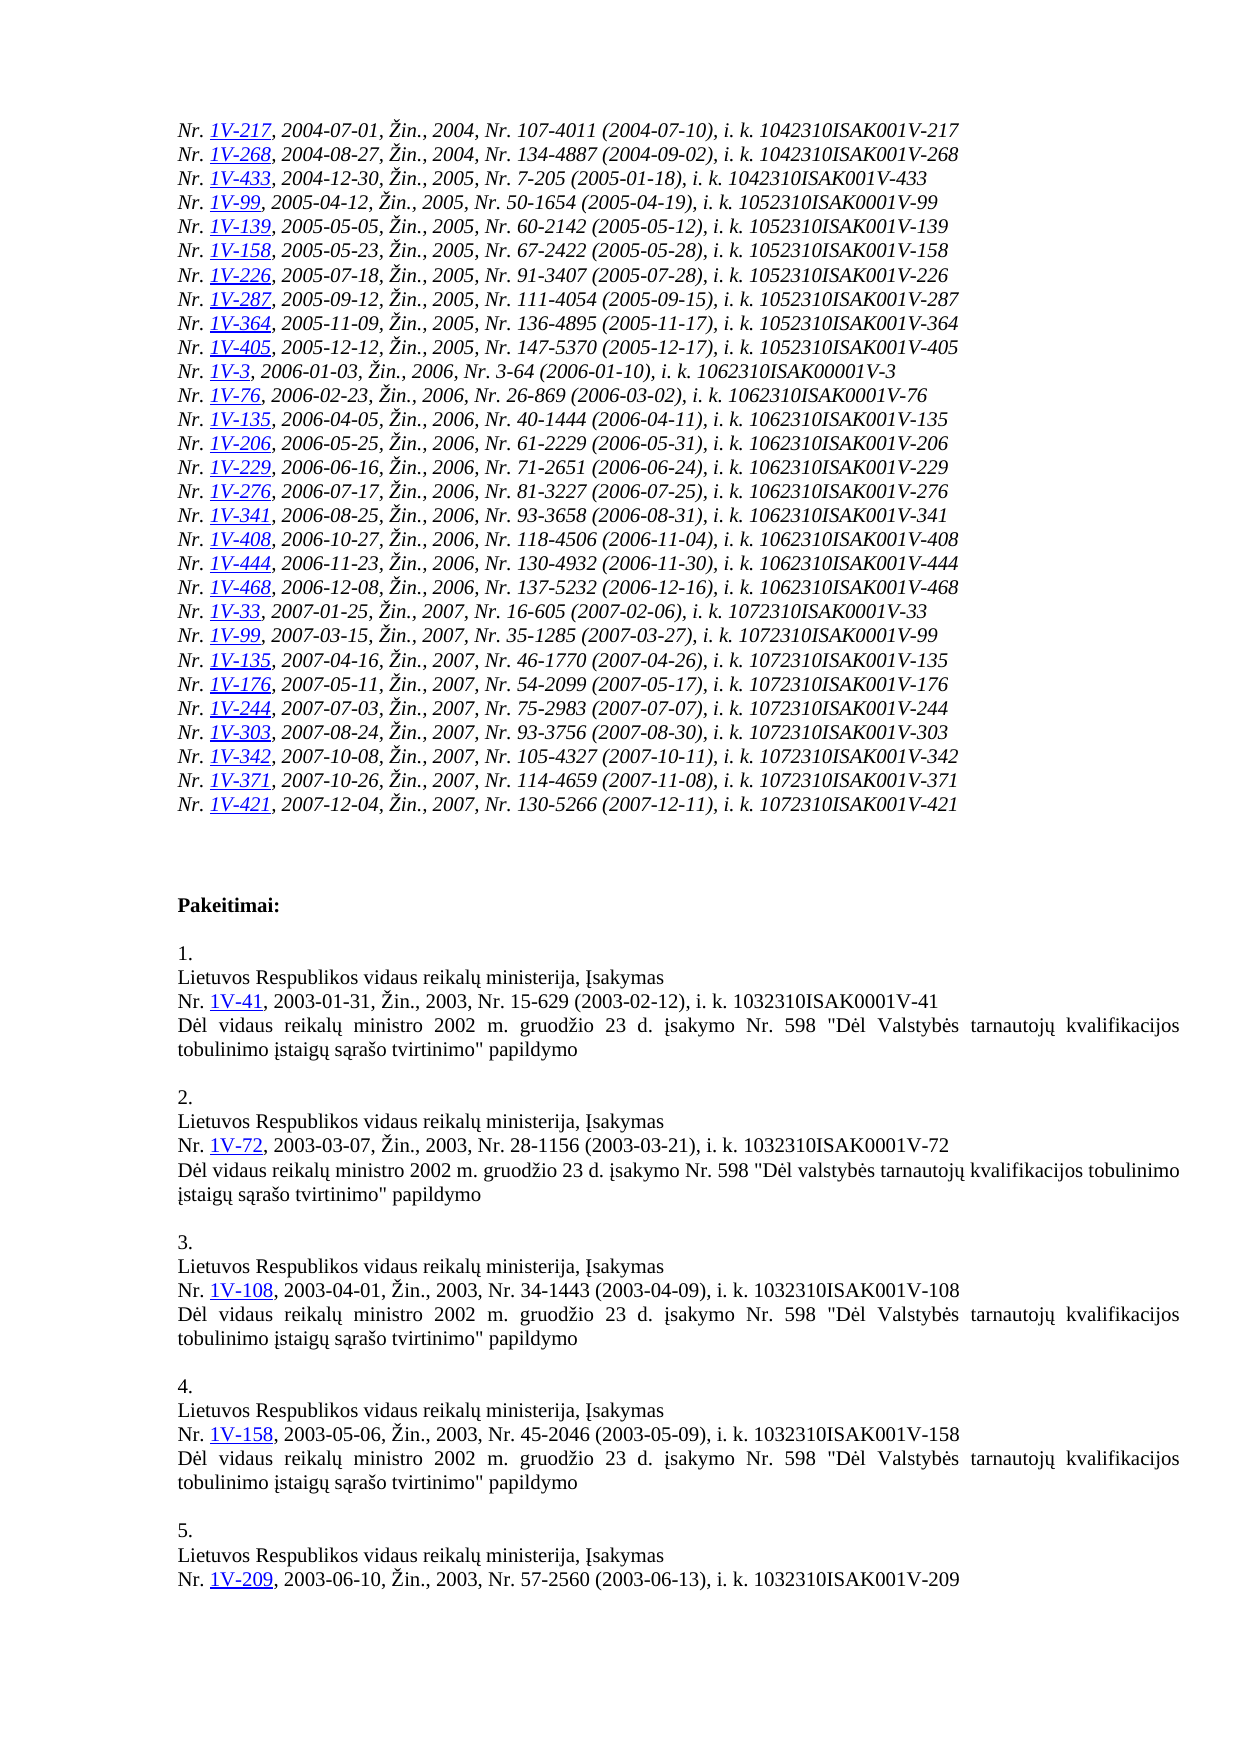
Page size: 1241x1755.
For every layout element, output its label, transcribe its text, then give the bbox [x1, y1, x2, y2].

text Lietuvos Respublikos vidaus reikalų ministerija, Įsakymas [177, 1109, 1181, 1133]
text Nr. 1V-364, 2005-11-09, Žin., 2005, Nr. 136-4895 (2005-11-17), i. k. 1052310ISAK001V-364 [177, 311, 1181, 335]
text Nr. 1V-371, 2007-10-26, Žin., 2007, Nr. 114-4659 (2007-11-08), i. k. 1072310ISAK001V-371 [177, 768, 1181, 792]
text Nr. 1V-158, 2005-05-23, Žin., 2005, Nr. 67-2422 (2005-05-28), i. k. 1052310ISAK001V-158 [177, 238, 1181, 262]
text Lietuvos Respublikos vidaus reikalų ministerija, Įsakymas [177, 1542, 1181, 1567]
text Nr. 1V-108, 2003-04-01, Žin., 2003, Nr. 34-1443 (2003-04-09), i. k. 1032310ISAK001V-108 [177, 1278, 1181, 1302]
text Nr. 1V-408, 2006-10-27, Žin., 2006, Nr. 118-4506 (2006-11-04), i. k. 1062310ISAK001V-408 [177, 527, 1181, 551]
text 5. [177, 1518, 1181, 1542]
text Nr. 1V-444, 2006-11-23, Žin., 2006, Nr. 130-4932 (2006-11-30), i. k. 1062310ISAK001V-444 [177, 551, 1181, 575]
text 2. [177, 1085, 1181, 1109]
text Dėl vidaus reikalų ministro 2002 m. gruodžio 23 d. įsakymo Nr. 598 "Dėl Valstybės tarnautojų kvalifikacijos tobulinimo įstaigų sąrašo tvirtinimo" papildymo [177, 1302, 1181, 1350]
text Nr. 1V-468, 2006-12-08, Žin., 2006, Nr. 137-5232 (2006-12-16), i. k. 1062310ISAK001V-468 [177, 575, 1181, 599]
text Dėl vidaus reikalų ministro 2002 m. gruodžio 23 d. įsakymo Nr. 598 "Dėl Valstybės tarnautojų kvalifikacijos tobulinimo įstaigų sąrašo tvirtinimo" papildymo [177, 1013, 1181, 1061]
text 1. [177, 941, 1181, 965]
text Nr. 1V-99, 2005-04-12, Žin., 2005, Nr. 50-1654 (2005-04-19), i. k. 1052310ISAK0001V-99 [177, 190, 1181, 214]
text Nr. 1V-135, 2006-04-05, Žin., 2006, Nr. 40-1444 (2006-04-11), i. k. 1062310ISAK001V-135 [177, 407, 1181, 431]
text Nr. 1V-99, 2007-03-15, Žin., 2007, Nr. 35-1285 (2007-03-27), i. k. 1072310ISAK0001V-99 [177, 623, 1181, 647]
text Nr. 1V-3, 2006-01-03, Žin., 2006, Nr. 3-64 (2006-01-10), i. k. 1062310ISAK00001V-3 [177, 359, 1181, 383]
text Nr. 1V-287, 2005-09-12, Žin., 2005, Nr. 111-4054 (2005-09-15), i. k. 1052310ISAK001V-287 [177, 287, 1181, 311]
text Nr. 1V-276, 2006-07-17, Žin., 2006, Nr. 81-3227 (2006-07-25), i. k. 1062310ISAK001V-276 [177, 479, 1181, 503]
text Nr. 1V-421, 2007-12-04, Žin., 2007, Nr. 130-5266 (2007-12-11), i. k. 1072310ISAK001V-421 [177, 792, 1181, 816]
text Nr. 1V-158, 2003-05-06, Žin., 2003, Nr. 45-2046 (2003-05-09), i. k. 1032310ISAK001V-158 [177, 1422, 1181, 1446]
text Nr. 1V-217, 2004-07-01, Žin., 2004, Nr. 107-4011 (2004-07-10), i. k. 1042310ISAK001V-217 [177, 118, 1181, 142]
text Nr. 1V-229, 2006-06-16, Žin., 2006, Nr. 71-2651 (2006-06-24), i. k. 1062310ISAK001V-229 [177, 455, 1181, 479]
text Dėl vidaus reikalų ministro 2002 m. gruodžio 23 d. įsakymo Nr. 598 "Dėl valstybės tarnautojų kvalifikacijos tobulinimo įstaigų sąrašo tvirtinimo" papildymo [177, 1157, 1181, 1206]
text Lietuvos Respublikos vidaus reikalų ministerija, Įsakymas [177, 1254, 1181, 1278]
text Nr. 1V-176, 2007-05-11, Žin., 2007, Nr. 54-2099 (2007-05-17), i. k. 1072310ISAK001V-176 [177, 672, 1181, 696]
text Nr. 1V-433, 2004-12-30, Žin., 2005, Nr. 7-205 (2005-01-18), i. k. 1042310ISAK001V-433 [177, 166, 1181, 190]
text Nr. 1V-342, 2007-10-08, Žin., 2007, Nr. 105-4327 (2007-10-11), i. k. 1072310ISAK001V-342 [177, 744, 1181, 768]
text 3. [177, 1230, 1181, 1254]
text Nr. 1V-139, 2005-05-05, Žin., 2005, Nr. 60-2142 (2005-05-12), i. k. 1052310ISAK001V-139 [177, 214, 1181, 238]
text Nr. 1V-206, 2006-05-25, Žin., 2006, Nr. 61-2229 (2006-05-31), i. k. 1062310ISAK001V-206 [177, 431, 1181, 455]
text Nr. 1V-209, 2003-06-10, Žin., 2003, Nr. 57-2560 (2003-06-13), i. k. 1032310ISAK001V-209 [177, 1567, 1181, 1591]
text Lietuvos Respublikos vidaus reikalų ministerija, Įsakymas [177, 965, 1181, 989]
text Dėl vidaus reikalų ministro 2002 m. gruodžio 23 d. įsakymo Nr. 598 "Dėl Valstybės tarnautojų kvalifikacijos tobulinimo įstaigų sąrašo tvirtinimo" papildymo [177, 1446, 1181, 1494]
text Nr. 1V-72, 2003-03-07, Žin., 2003, Nr. 28-1156 (2003-03-21), i. k. 1032310ISAK0001V-72 [177, 1133, 1181, 1157]
text Nr. 1V-226, 2005-07-18, Žin., 2005, Nr. 91-3407 (2005-07-28), i. k. 1052310ISAK001V-226 [177, 262, 1181, 287]
text Nr. 1V-341, 2006-08-25, Žin., 2006, Nr. 93-3658 (2006-08-31), i. k. 1062310ISAK001V-341 [177, 503, 1181, 527]
text Nr. 1V-268, 2004-08-27, Žin., 2004, Nr. 134-4887 (2004-09-02), i. k. 1042310ISAK001V-268 [177, 142, 1181, 166]
text 4. [177, 1374, 1181, 1398]
text Nr. 1V-244, 2007-07-03, Žin., 2007, Nr. 75-2983 (2007-07-07), i. k. 1072310ISAK001V-244 [177, 696, 1181, 720]
text Nr. 1V-303, 2007-08-24, Žin., 2007, Nr. 93-3756 (2007-08-30), i. k. 1072310ISAK001V-303 [177, 720, 1181, 744]
text Nr. 1V-76, 2006-02-23, Žin., 2006, Nr. 26-869 (2006-03-02), i. k. 1062310ISAK0001V-76 [177, 383, 1181, 407]
text Nr. 1V-135, 2007-04-16, Žin., 2007, Nr. 46-1770 (2007-04-26), i. k. 1072310ISAK001V-135 [177, 647, 1181, 672]
text Lietuvos Respublikos vidaus reikalų ministerija, Įsakymas [177, 1398, 1181, 1422]
text Nr. 1V-41, 2003-01-31, Žin., 2003, Nr. 15-629 (2003-02-12), i. k. 1032310ISAK0001V-41 [177, 989, 1181, 1013]
text Pakeitimai: [177, 893, 1181, 917]
text Nr. 1V-33, 2007-01-25, Žin., 2007, Nr. 16-605 (2007-02-06), i. k. 1072310ISAK0001V-33 [177, 599, 1181, 623]
text Nr. 1V-405, 2005-12-12, Žin., 2005, Nr. 147-5370 (2005-12-17), i. k. 1052310ISAK001V-405 [177, 335, 1181, 359]
